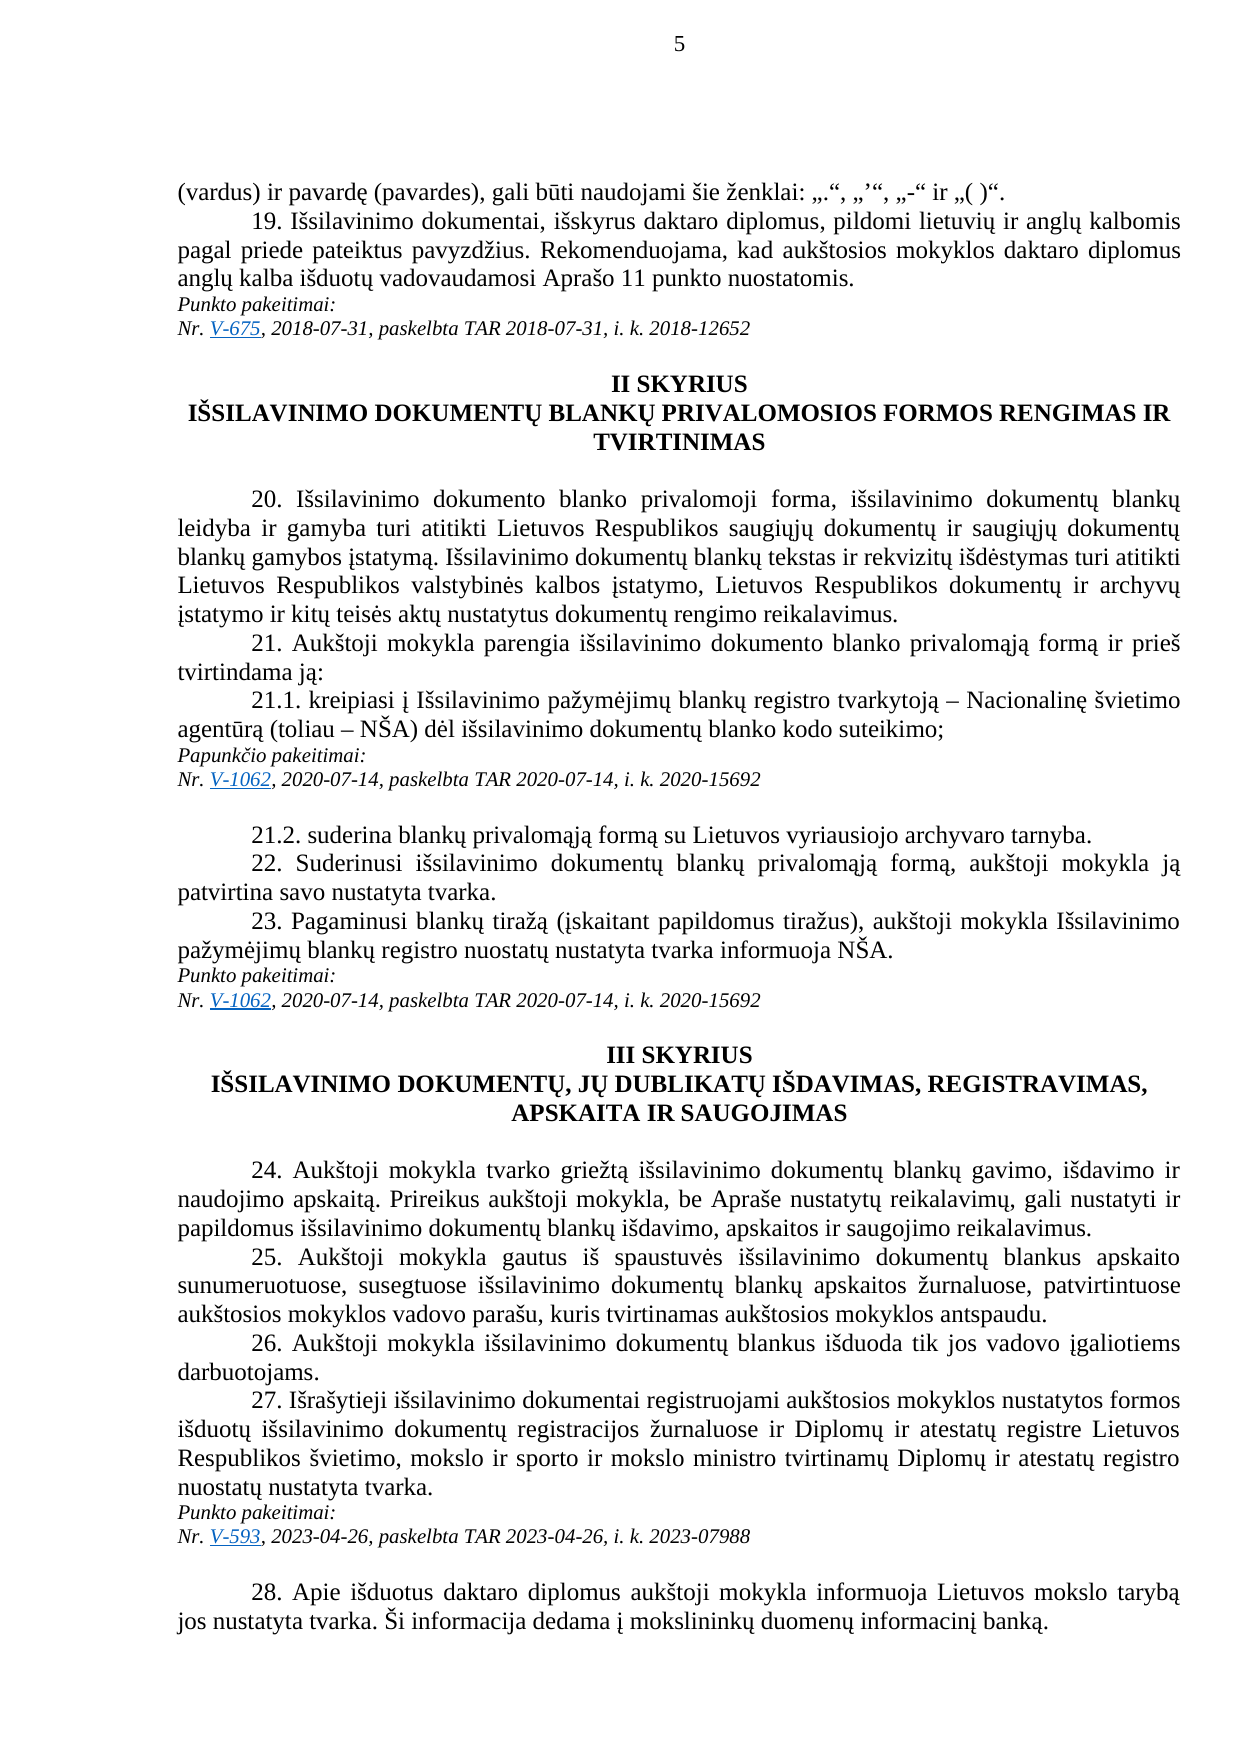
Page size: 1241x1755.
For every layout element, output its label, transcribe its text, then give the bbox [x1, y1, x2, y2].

text Papunkčio pakeitimai: [177, 743, 1181, 767]
text Nr. V-593, 2023-04-26, paskelbta TAR 2023-04-26, i. k. 2023-07988 [177, 1524, 1181, 1548]
text 21. Aukštoji mokykla parengia išsilavinimo dokumento blanko privalomąją formą ir prieš tvirtindama ją: [177, 628, 1181, 685]
text Nr. V-675, 2018-07-31, paskelbta TAR 2018-07-31, i. k. 2018-12652 [177, 316, 1181, 340]
text Punkto pakeitimai: [177, 963, 1181, 987]
text (vardus) ir pavardę (pavardes), gali būti naudojami šie ženklai: „.“, „’“, „-“ ir „( )“. [177, 177, 1181, 206]
text 27. Išrašytieji išsilavinimo dokumentai registruojami aukštosios mokyklos nustatytos formos išduotų išsilavinimo dokumentų registracijos žurnaluose ir Diplomų ir atestatų registre Lietuvos Respublikos švietimo, mokslo ir sporto ir mokslo ministro tvirtinamų Diplomų ir atestatų registro nuostatų nustatyta tvarka. [177, 1385, 1181, 1500]
text 28. Apie išduotus daktaro diplomus aukštoji mokykla informuoja Lietuvos mokslo tarybą jos nustatyta tvarka. Ši informacija dedama į mokslininkų duomenų informacinį banką. [177, 1577, 1181, 1635]
text Nr. V-1062, 2020-07-14, paskelbta TAR 2020-07-14, i. k. 2020-15692 [177, 987, 1181, 1012]
text 21.2. suderina blankų privalomąją formą su Lietuvos vyriausiojo archyvaro tarnyba. [177, 820, 1181, 848]
text IŠSILAVINIMO DOKUMENTŲ BLANKŲ PRIVALOMOSIOS FORMOS RENGIMAS IR TVIRTINIMAS [177, 398, 1181, 455]
text 22. Suderinusi išsilavinimo dokumentų blankų privalomąją formą, aukštoji mokykla ją patvirtina savo nustatyta tvarka. [177, 848, 1181, 906]
text Punkto pakeitimai: [177, 1500, 1181, 1524]
text IŠSILAVINIMO DOKUMENTŲ, JŲ DUBLIKATŲ IŠDAVIMAS, REGISTRAVIMAS, APSKAITA IR SAUGOJIMAS [177, 1069, 1181, 1127]
text Nr. V-1062, 2020-07-14, paskelbta TAR 2020-07-14, i. k. 2020-15692 [177, 767, 1181, 791]
text 19. Išsilavinimo dokumentai, išskyrus daktaro diplomus, pildomi lietuvių ir anglų kalbomis pagal priede pateiktus pavyzdžius. Rekomenduojama, kad aukštosios mokyklos daktaro diplomus anglų kalba išduotų vadovaudamosi Aprašo 11 punkto nuostatomis. [177, 206, 1181, 292]
text 26. Aukštoji mokykla išsilavinimo dokumentų blankus išduoda tik jos vadovo įgaliotiems darbuotojams. [177, 1328, 1181, 1385]
text III SKYRIUS [177, 1040, 1181, 1069]
text 23. Pagaminusi blankų tiražą (įskaitant papildomus tiražus), aukštoji mokykla Išsilavinimo pažymėjimų blankų registro nuostatų nustatyta tvarka informuoja NŠA. [177, 906, 1181, 963]
text 24. Aukštoji mokykla tvarko griežtą išsilavinimo dokumentų blankų gavimo, išdavimo ir naudojimo apskaitą. Prireikus aukštoji mokykla, be Apraše nustatytų reikalavimų, gali nustatyti ir papildomus išsilavinimo dokumentų blankų išdavimo, apskaitos ir saugojimo reikalavimus. [177, 1155, 1181, 1242]
text 25. Aukštoji mokykla gautus iš spaustuvės išsilavinimo dokumentų blankus apskaito sunumeruotuose, susegtuose išsilavinimo dokumentų blankų apskaitos žurnaluose, patvirtintuose aukštosios mokyklos vadovo parašu, kuris tvirtinamas aukštosios mokyklos antspaudu. [177, 1242, 1181, 1328]
text Punkto pakeitimai: [177, 292, 1181, 316]
text II SKYRIUS [177, 369, 1181, 398]
text 21.1. kreipiasi į Išsilavinimo pažymėjimų blankų registro tvarkytoją – Nacionalinę švietimo agentūrą (toliau – NŠA) dėl išsilavinimo dokumentų blanko kodo suteikimo; [177, 685, 1181, 743]
text 20. Išsilavinimo dokumento blanko privalomoji forma, išsilavinimo dokumentų blankų leidyba ir gamyba turi atitikti Lietuvos Respublikos saugiųjų dokumentų ir saugiųjų dokumentų blankų gamybos įstatymą. Išsilavinimo dokumentų blankų tekstas ir rekvizitų išdėstymas turi atitikti Lietuvos Respublikos valstybinės kalbos įstatymo, Lietuvos Respublikos dokumentų ir archyvų įstatymo ir kitų teisės aktų nustatytus dokumentų rengimo reikalavimus. [177, 484, 1181, 628]
